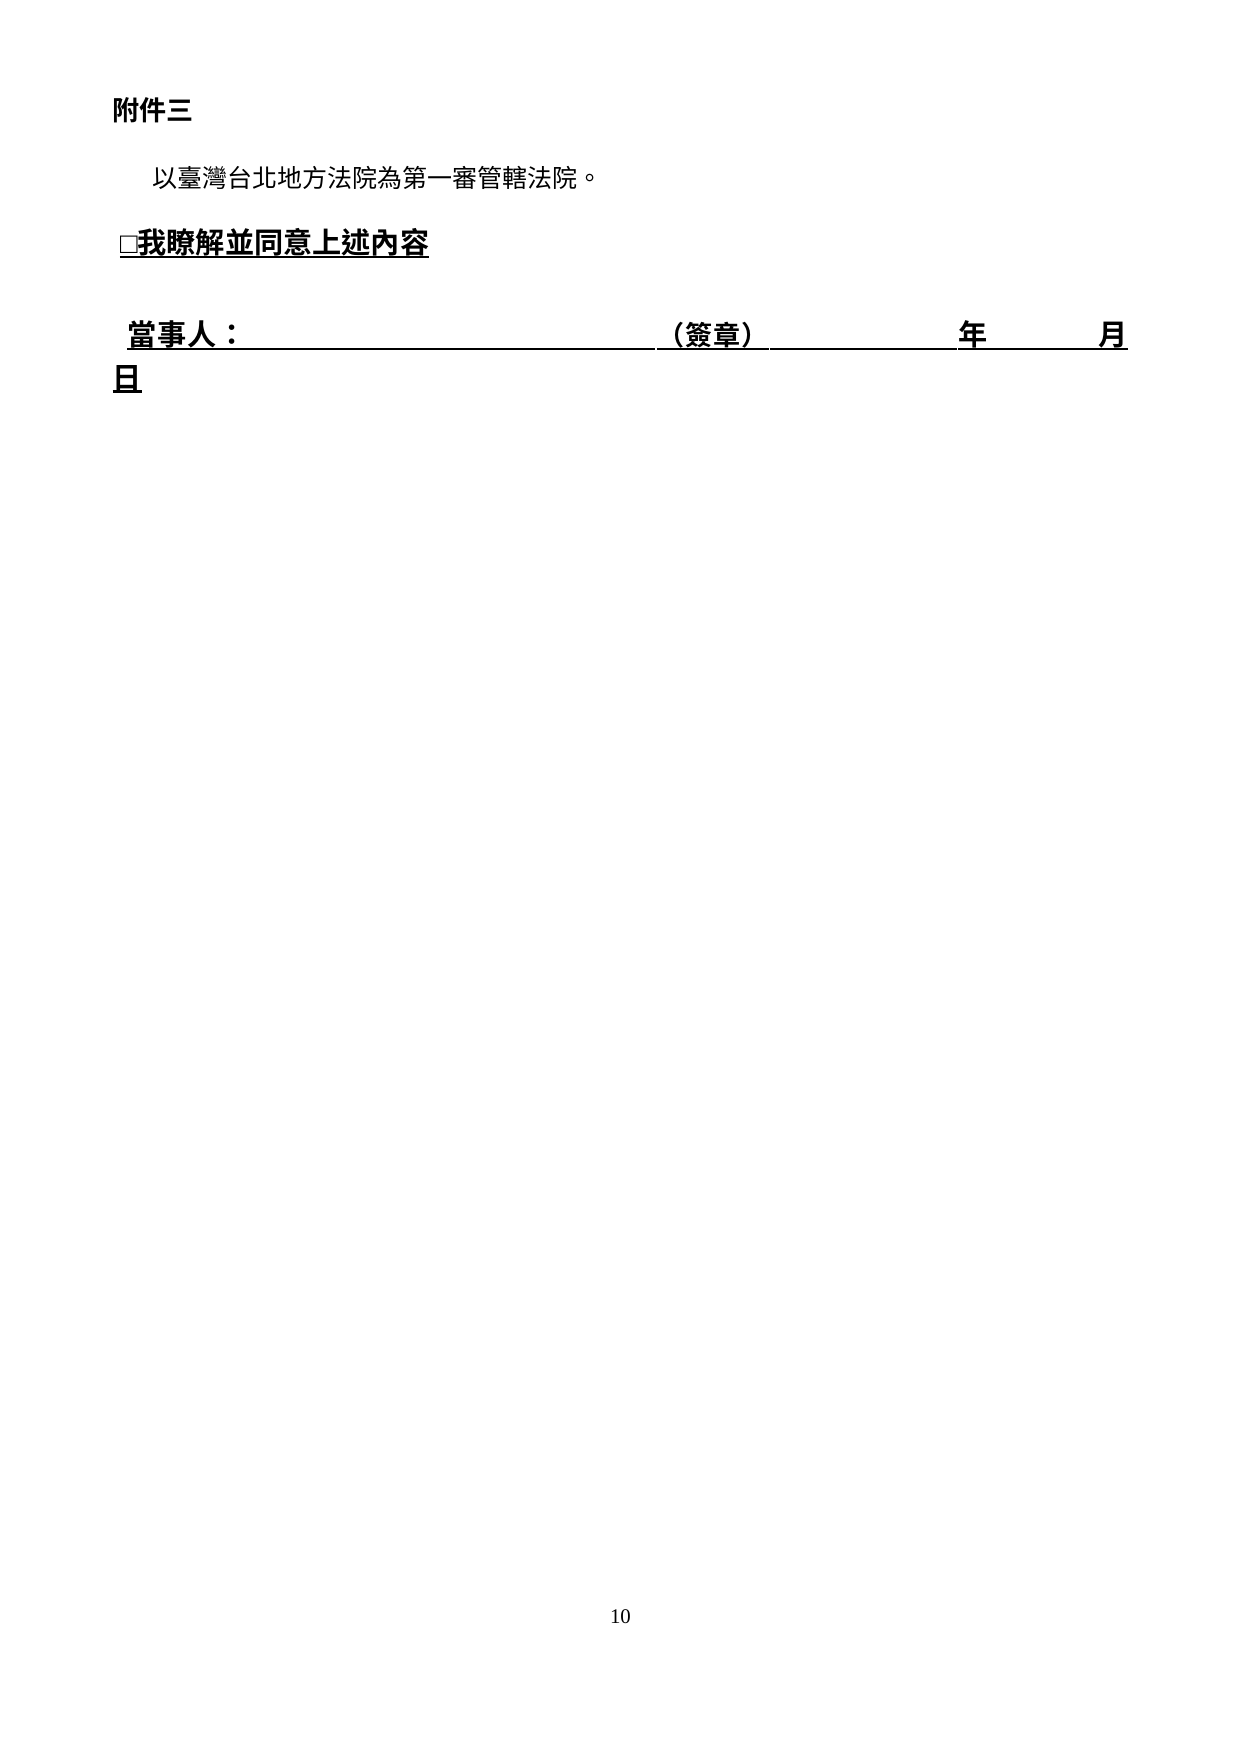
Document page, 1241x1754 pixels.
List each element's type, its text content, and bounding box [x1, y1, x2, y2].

text 以臺灣台北地方法院為第一審管轄法院。 [152, 158, 1128, 194]
text 當事人： （簽章） 年 月 日 [112, 312, 1128, 396]
text □我瞭解並同意上述內容 [112, 219, 1128, 262]
